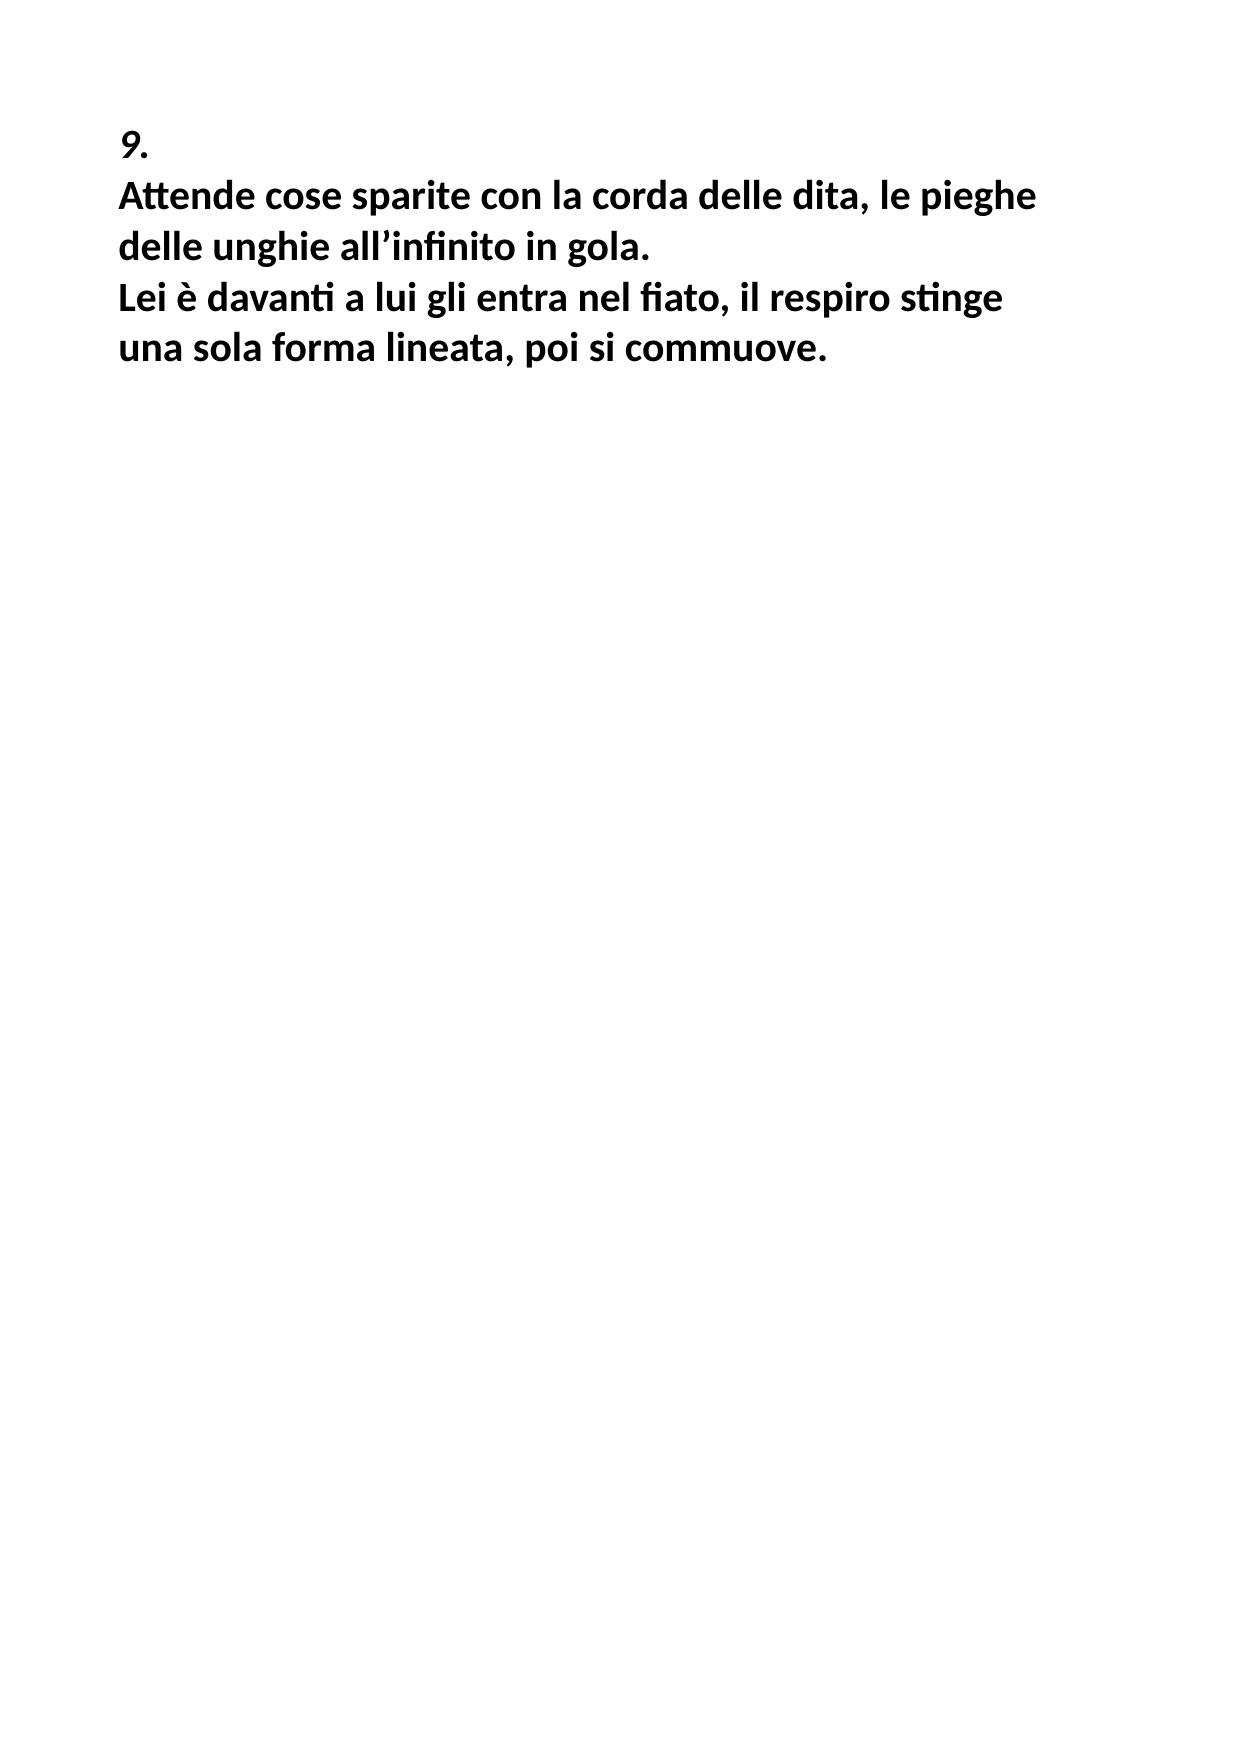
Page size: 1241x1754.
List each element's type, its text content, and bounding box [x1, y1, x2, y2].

text Attende cose sparite con la corda delle dita, le pieghe delle unghie all’infinito in gola. [118, 169, 1122, 271]
text Lei è davanti a lui gli entra nel fiato, il respiro stinge [118, 271, 1122, 321]
text 9. [118, 118, 1122, 169]
text una sola forma lineata, poi si commuove. [118, 321, 1122, 372]
